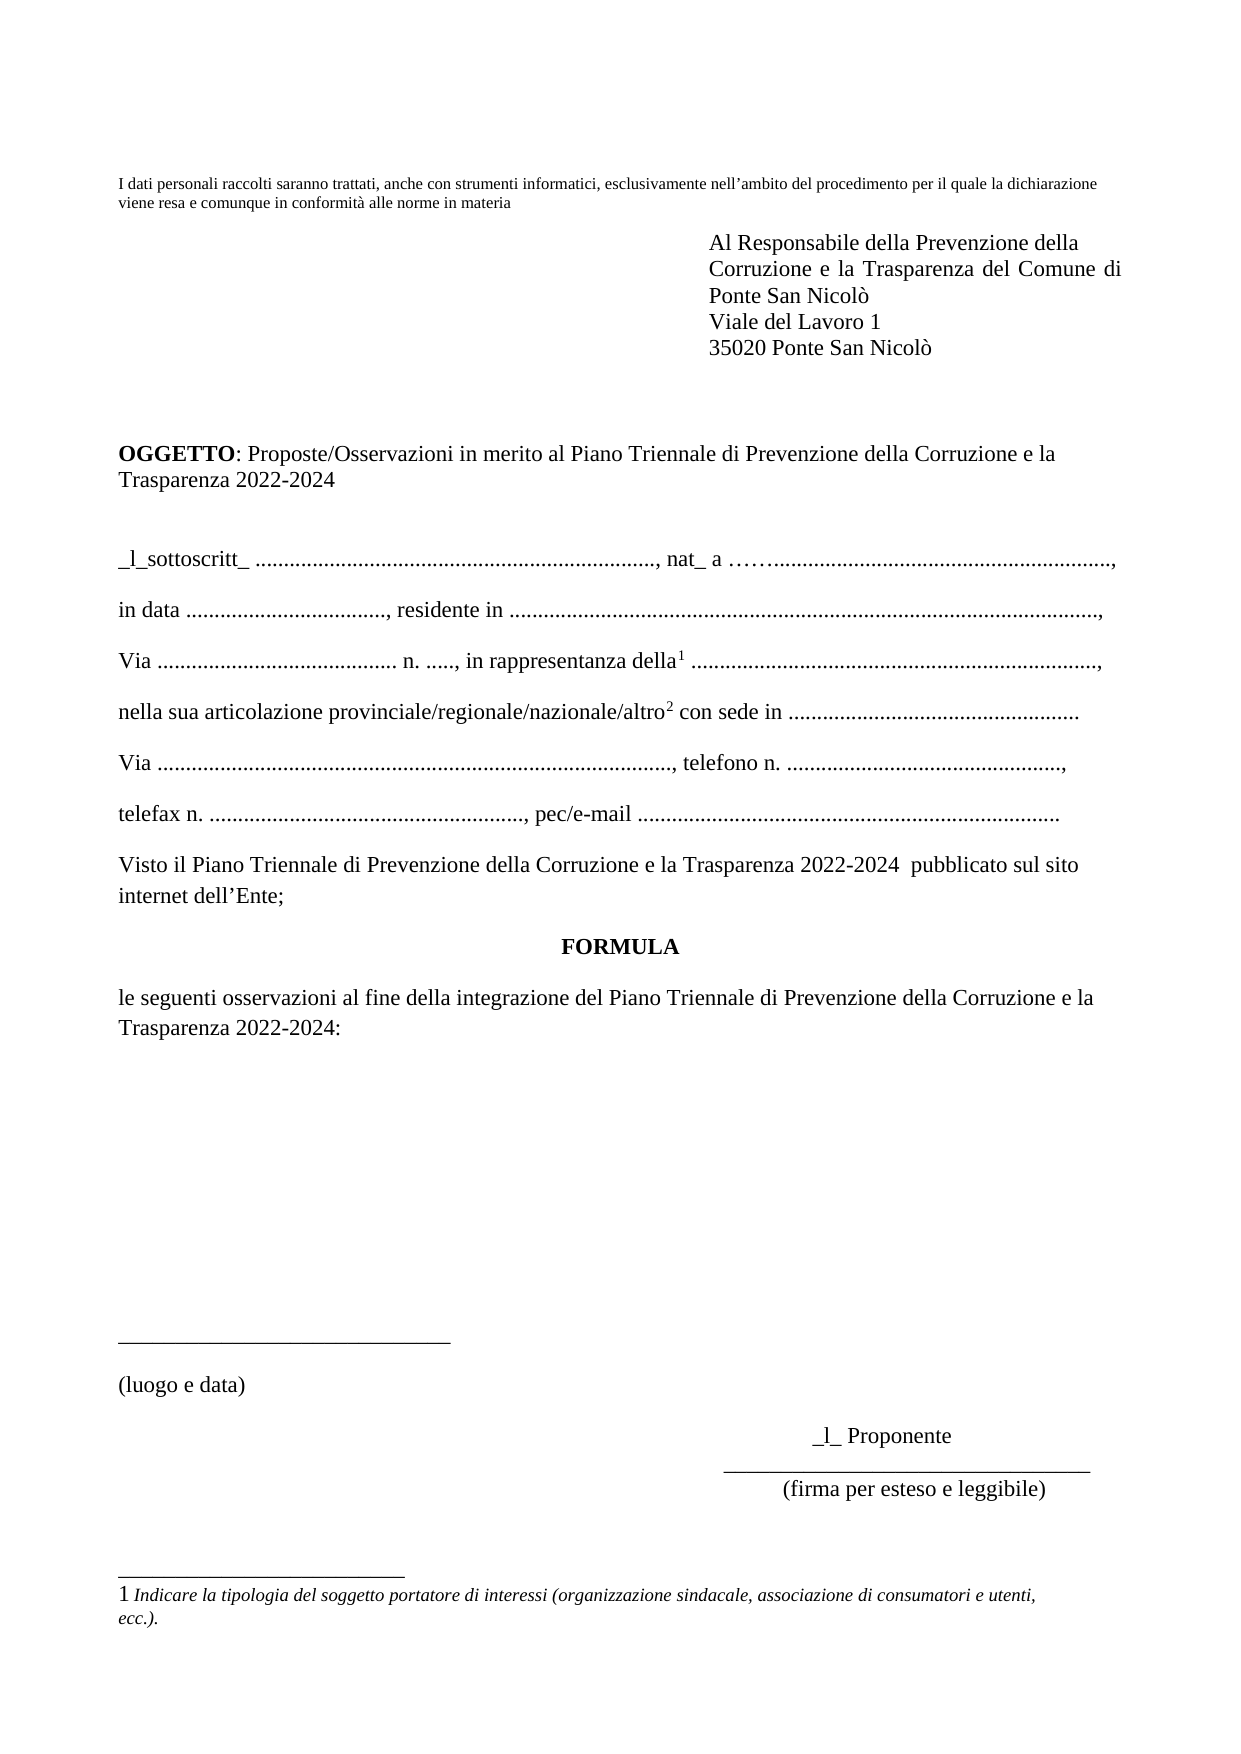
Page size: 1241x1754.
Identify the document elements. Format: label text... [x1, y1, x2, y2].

text _l_sottoscritt_ ......................................................................, nat_ a ……..........................................................., [118, 545, 1122, 572]
text 1 Indicare la tipologia del soggetto portatore di interessi (organizzazione sindacale, associazione di consumatori e utenti, [118, 1580, 1122, 1607]
text _________________________ [118, 1554, 1122, 1580]
text Al Responsabile della Prevenzione della [709, 229, 1122, 255]
text nella sua articolazione provinciale/regionale/nazionale/altro2 con sede in ................................................... [118, 698, 1122, 725]
text OGGETTO: Proposte/Osservazioni in merito al Piano Triennale di Prevenzione della Corruzione e la Trasparenza 2022-2024 [118, 440, 1122, 492]
text _____________________________ [118, 1320, 1122, 1347]
text Corruzione e la Trasparenza del Comune di Ponte San Nicolò [709, 255, 1122, 308]
text FORMULA [118, 933, 1122, 959]
text 35020 Ponte San Nicolò [709, 334, 1122, 361]
text ecc.). [118, 1607, 1122, 1628]
text Via .......................................... n. ....., in rappresentanza della1 ......................................................................., [118, 647, 1122, 674]
text _l_ Proponente [812, 1422, 1122, 1449]
text (firma per esteso e leggibile) [783, 1475, 1122, 1501]
text in data ..................................., residente in ......................................................................................................., [118, 596, 1122, 623]
text ________________________________ [723, 1449, 1122, 1475]
text Via .........................................................................................., telefono n. ................................................, [118, 749, 1122, 776]
text le seguenti osservazioni al fine della integrazione del Piano Triennale di Prevenzione della Corruzione e la Trasparenza 2022-2024: [118, 984, 1122, 1040]
text viene resa e comunque in conformità alle norme in materia [118, 193, 1122, 212]
text I dati personali raccolti saranno trattati, anche con strumenti informatici, esclusivamente nell’ambito del procedimento per il quale la dichiarazione [118, 174, 1122, 193]
text (luogo e data) [118, 1371, 1122, 1398]
text Visto il Piano Triennale di Prevenzione della Corruzione e la Trasparenza 2022-2024 pubblicato sul sito internet dell’Ente; [118, 851, 1122, 908]
text Viale del Lavoro 1 [709, 308, 1122, 334]
text telefax n. ......................................................., pec/e-mail .......................................................................... [118, 800, 1122, 827]
